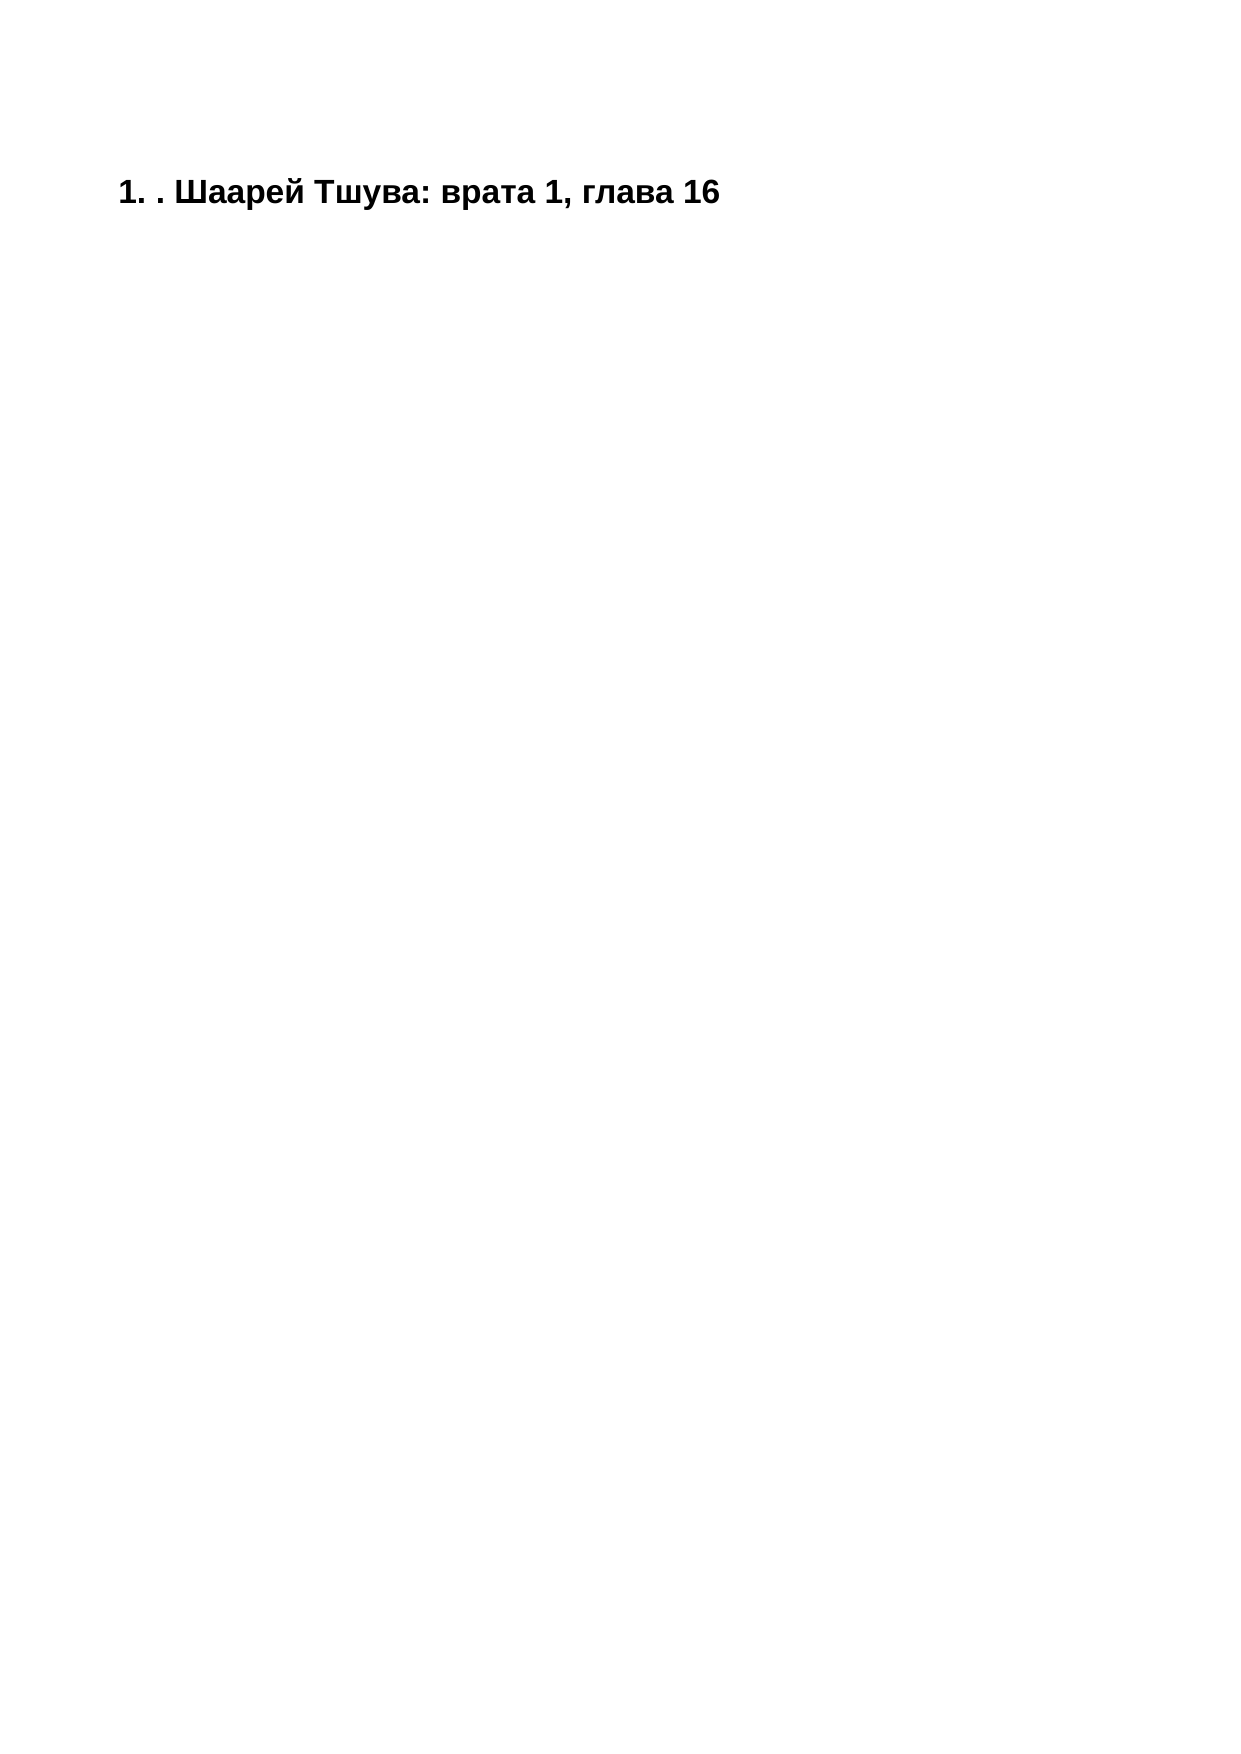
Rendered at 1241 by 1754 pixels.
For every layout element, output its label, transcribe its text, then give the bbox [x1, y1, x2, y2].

subtitle . Шаарей Тшува: врата 1, глава 16 [118, 147, 1122, 176]
